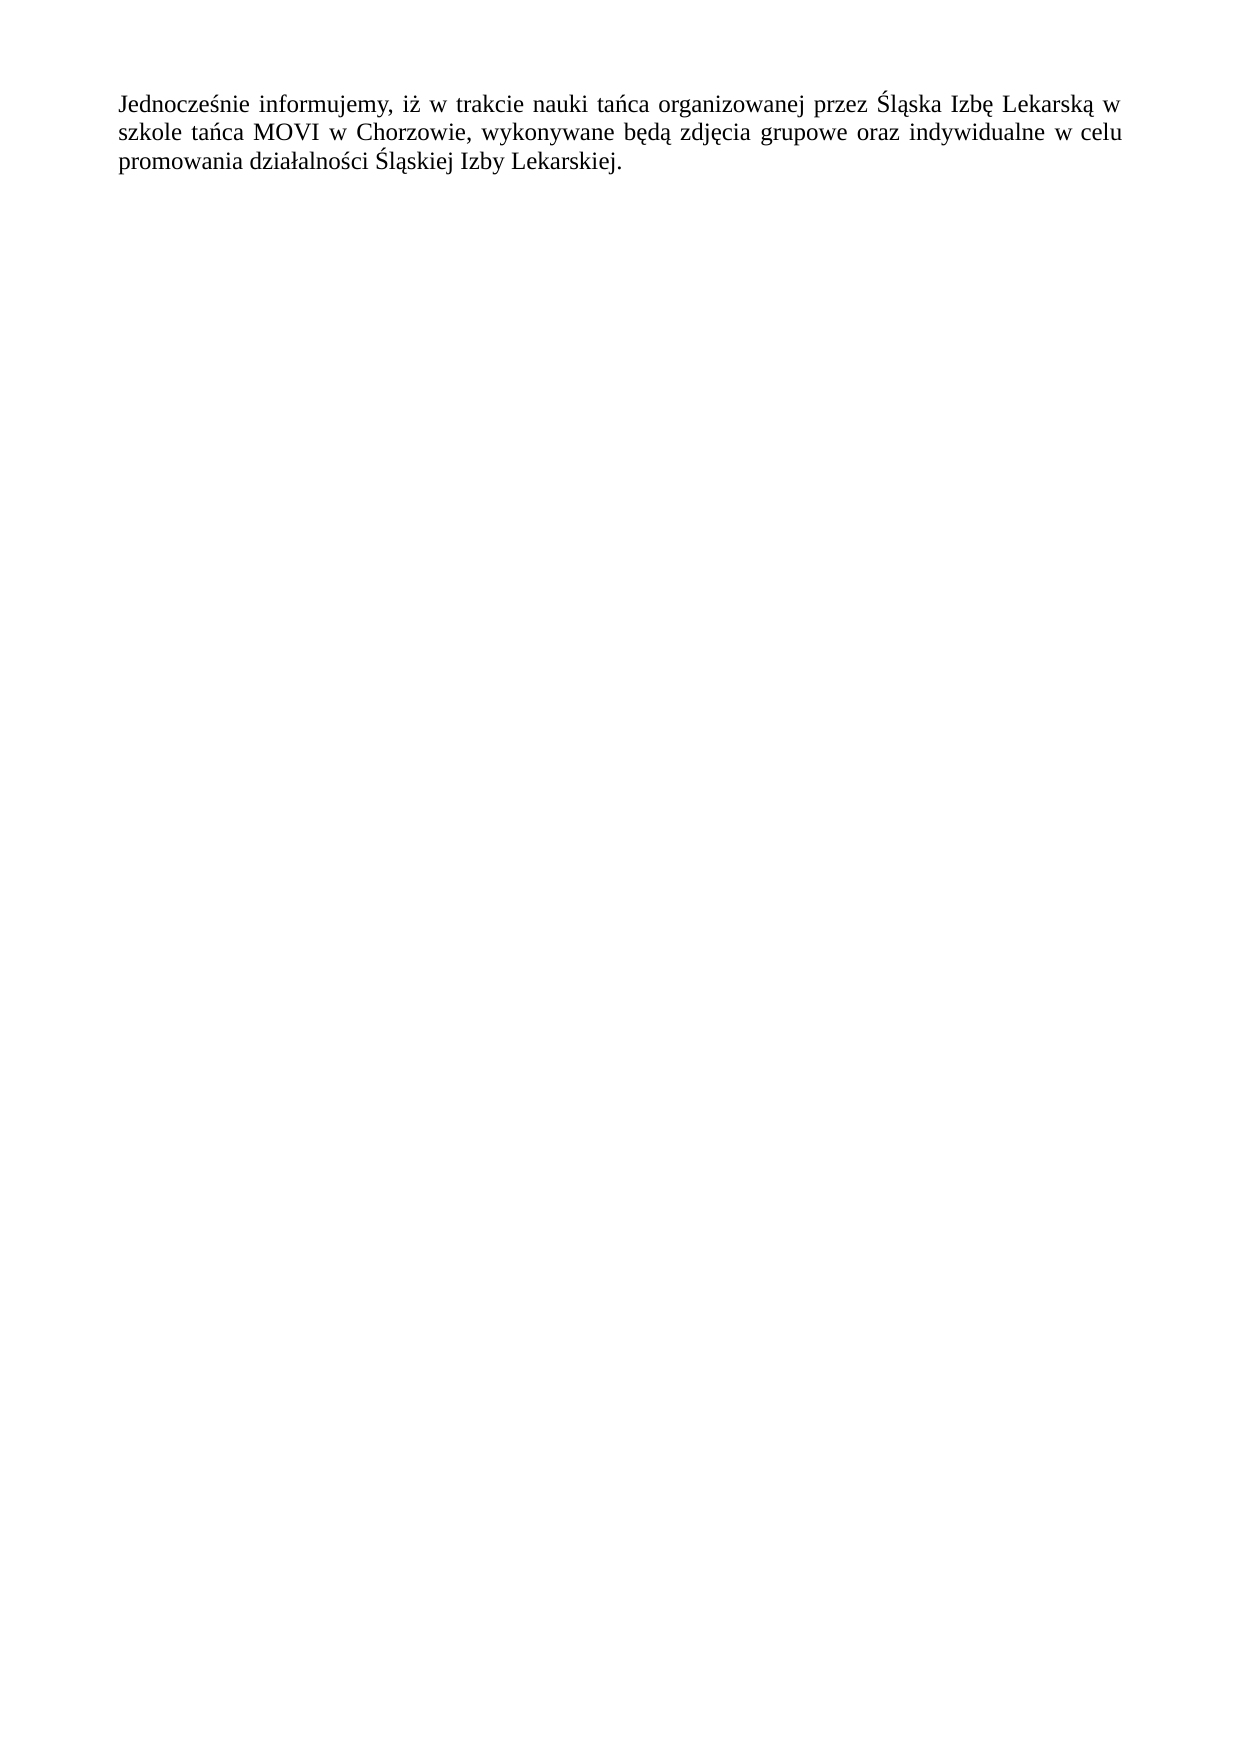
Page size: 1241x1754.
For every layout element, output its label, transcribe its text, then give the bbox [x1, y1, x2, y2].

text Jednocześnie informujemy, iż w trakcie nauki tańca organizowanej przez Śląska Izbę Lekarską w szkole tańca MOVI w Chorzowie, wykonywane będą zdjęcia grupowe oraz indywidualne w celu promowania działalności Śląskiej Izby Lekarskiej. [118, 89, 1122, 175]
